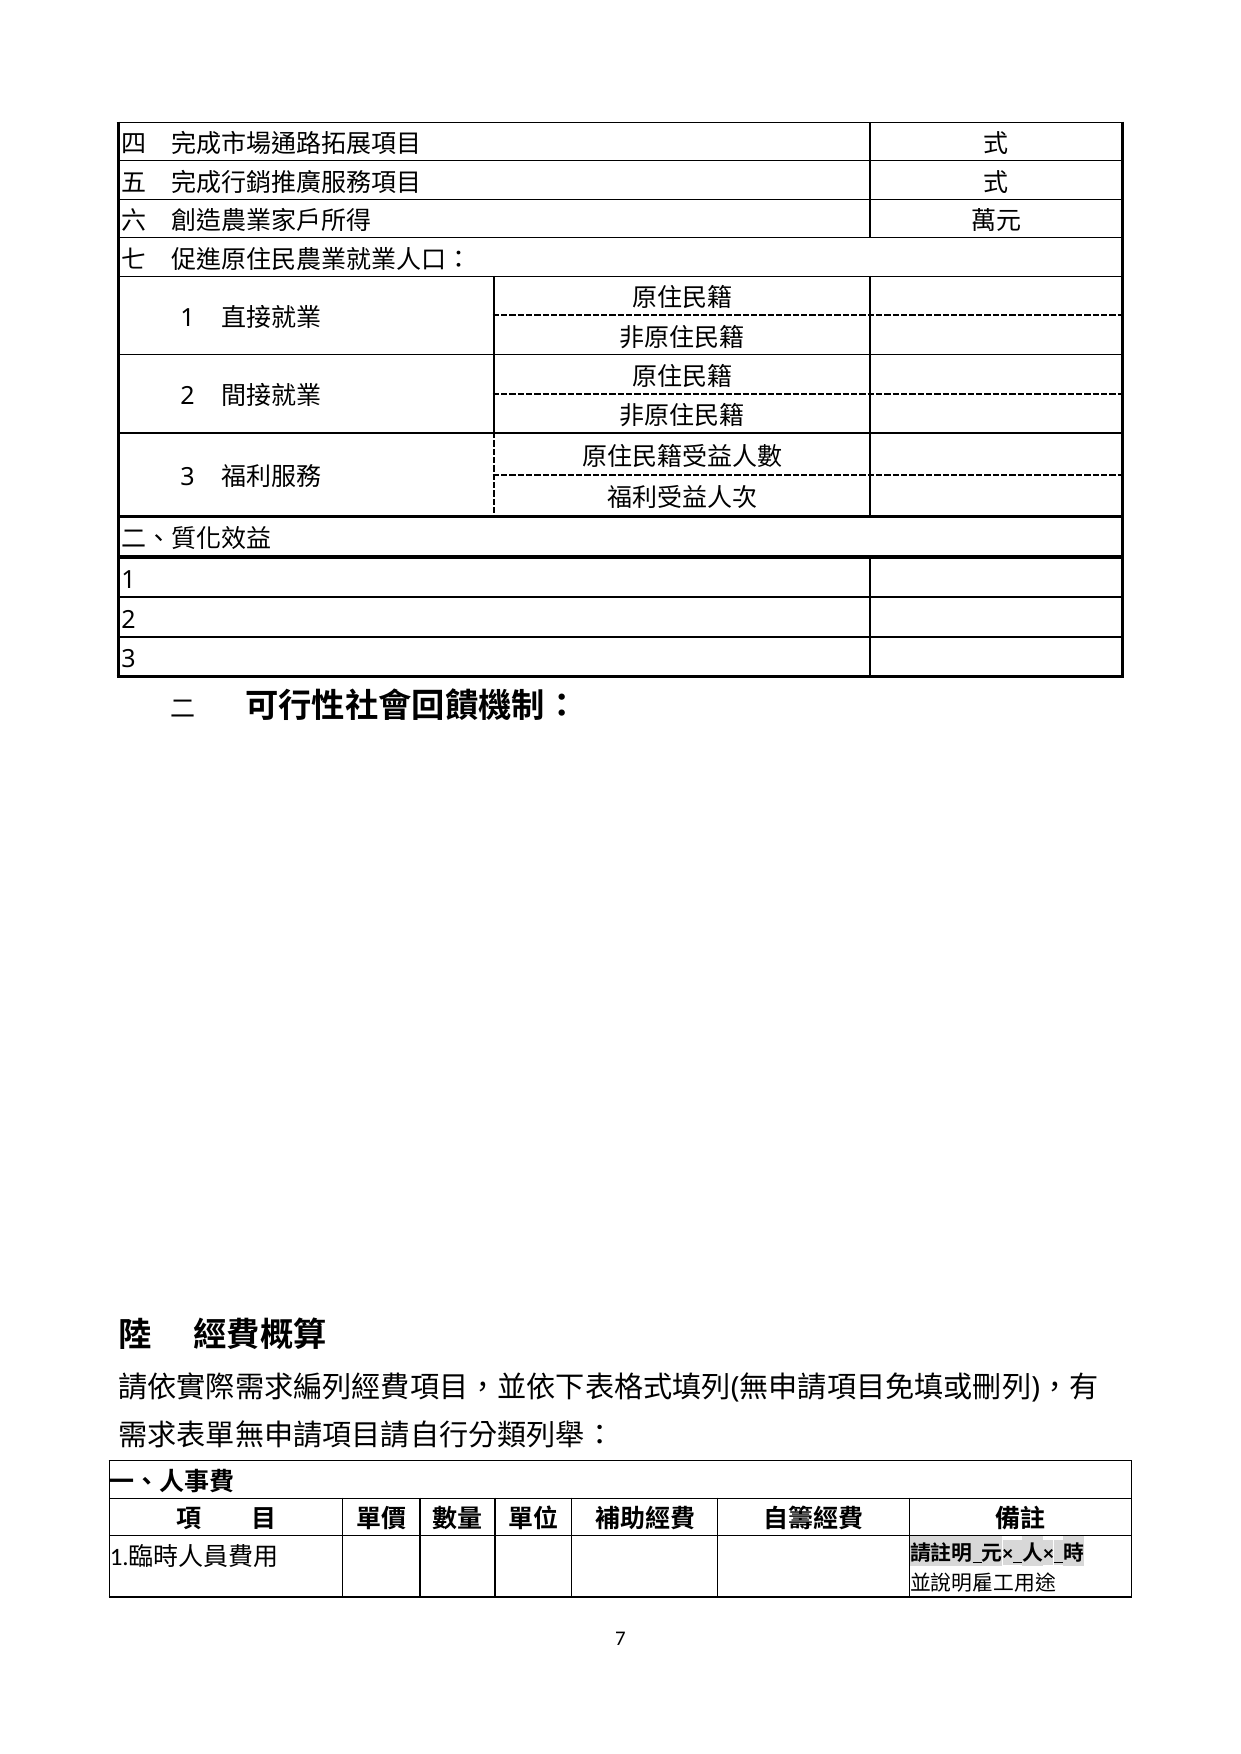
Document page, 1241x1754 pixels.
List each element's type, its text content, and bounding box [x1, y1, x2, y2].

table_cell 備註 [910, 1499, 1131, 1535]
table_cell 直接就業 [120, 277, 493, 354]
table_cell 項 目 [110, 1499, 342, 1535]
table_cell [871, 559, 1121, 596]
table_cell [120, 638, 869, 675]
table_cell [120, 559, 869, 596]
list 經費概算 [118, 1308, 1122, 1356]
table_cell 單價 [343, 1499, 419, 1535]
table_cell 完成行銷推廣服務項目 [120, 161, 869, 199]
table_cell 單位 [496, 1499, 571, 1535]
table_cell 創造農業家戶所得 [120, 200, 869, 237]
table_cell [871, 474, 1121, 515]
table_cell 補助經費 [572, 1499, 717, 1535]
table_cell 福利服務 [120, 434, 494, 515]
table_cell [871, 393, 1121, 432]
table_cell 二、質化效益 [120, 518, 1121, 555]
table_cell [572, 1536, 717, 1596]
table_cell [871, 355, 1121, 392]
table_cell 福利受益人次 [494, 474, 869, 515]
table_cell 非原住民籍 [495, 314, 869, 354]
table_cell [871, 434, 1121, 473]
table_cell [718, 1536, 909, 1596]
table_cell 請註明 元× 人× 時 並說明雇工用途 [910, 1536, 1131, 1596]
table_cell 非原住民籍 [495, 393, 869, 432]
text 請依實際需求編列經費項目，並依下表格式填列(無申請項目免填或刪列)，有需求表單無申請項目請自行分類列舉： [118, 1363, 1122, 1454]
table_cell 數量 [421, 1499, 494, 1535]
table_cell [871, 638, 1121, 675]
table_cell [871, 277, 1121, 314]
table_cell [496, 1536, 571, 1596]
table_cell 1.臨時人員費用 [110, 1536, 342, 1596]
table_cell 原住民籍 [495, 355, 869, 392]
table_header 一、人事費 [110, 1461, 1131, 1498]
table_cell [871, 314, 1121, 354]
table_cell 完成市場通路拓展項目 [120, 123, 869, 160]
table_cell 促進原住民農業就業人口： [120, 238, 1121, 276]
table_cell [120, 598, 869, 636]
table_cell [421, 1536, 494, 1596]
table_cell 式 [871, 161, 1121, 199]
table_cell 自籌經費 [718, 1499, 909, 1535]
table_cell 間接就業 [120, 355, 493, 432]
list 可行性社會回饋機制： [170, 678, 1122, 727]
table_cell 原住民籍受益人數 [494, 434, 869, 473]
table_cell [871, 598, 1121, 636]
table_cell 式 [871, 123, 1121, 160]
table_cell [343, 1536, 419, 1596]
table_cell 萬元 [871, 200, 1121, 237]
table_cell 原住民籍 [495, 277, 869, 314]
